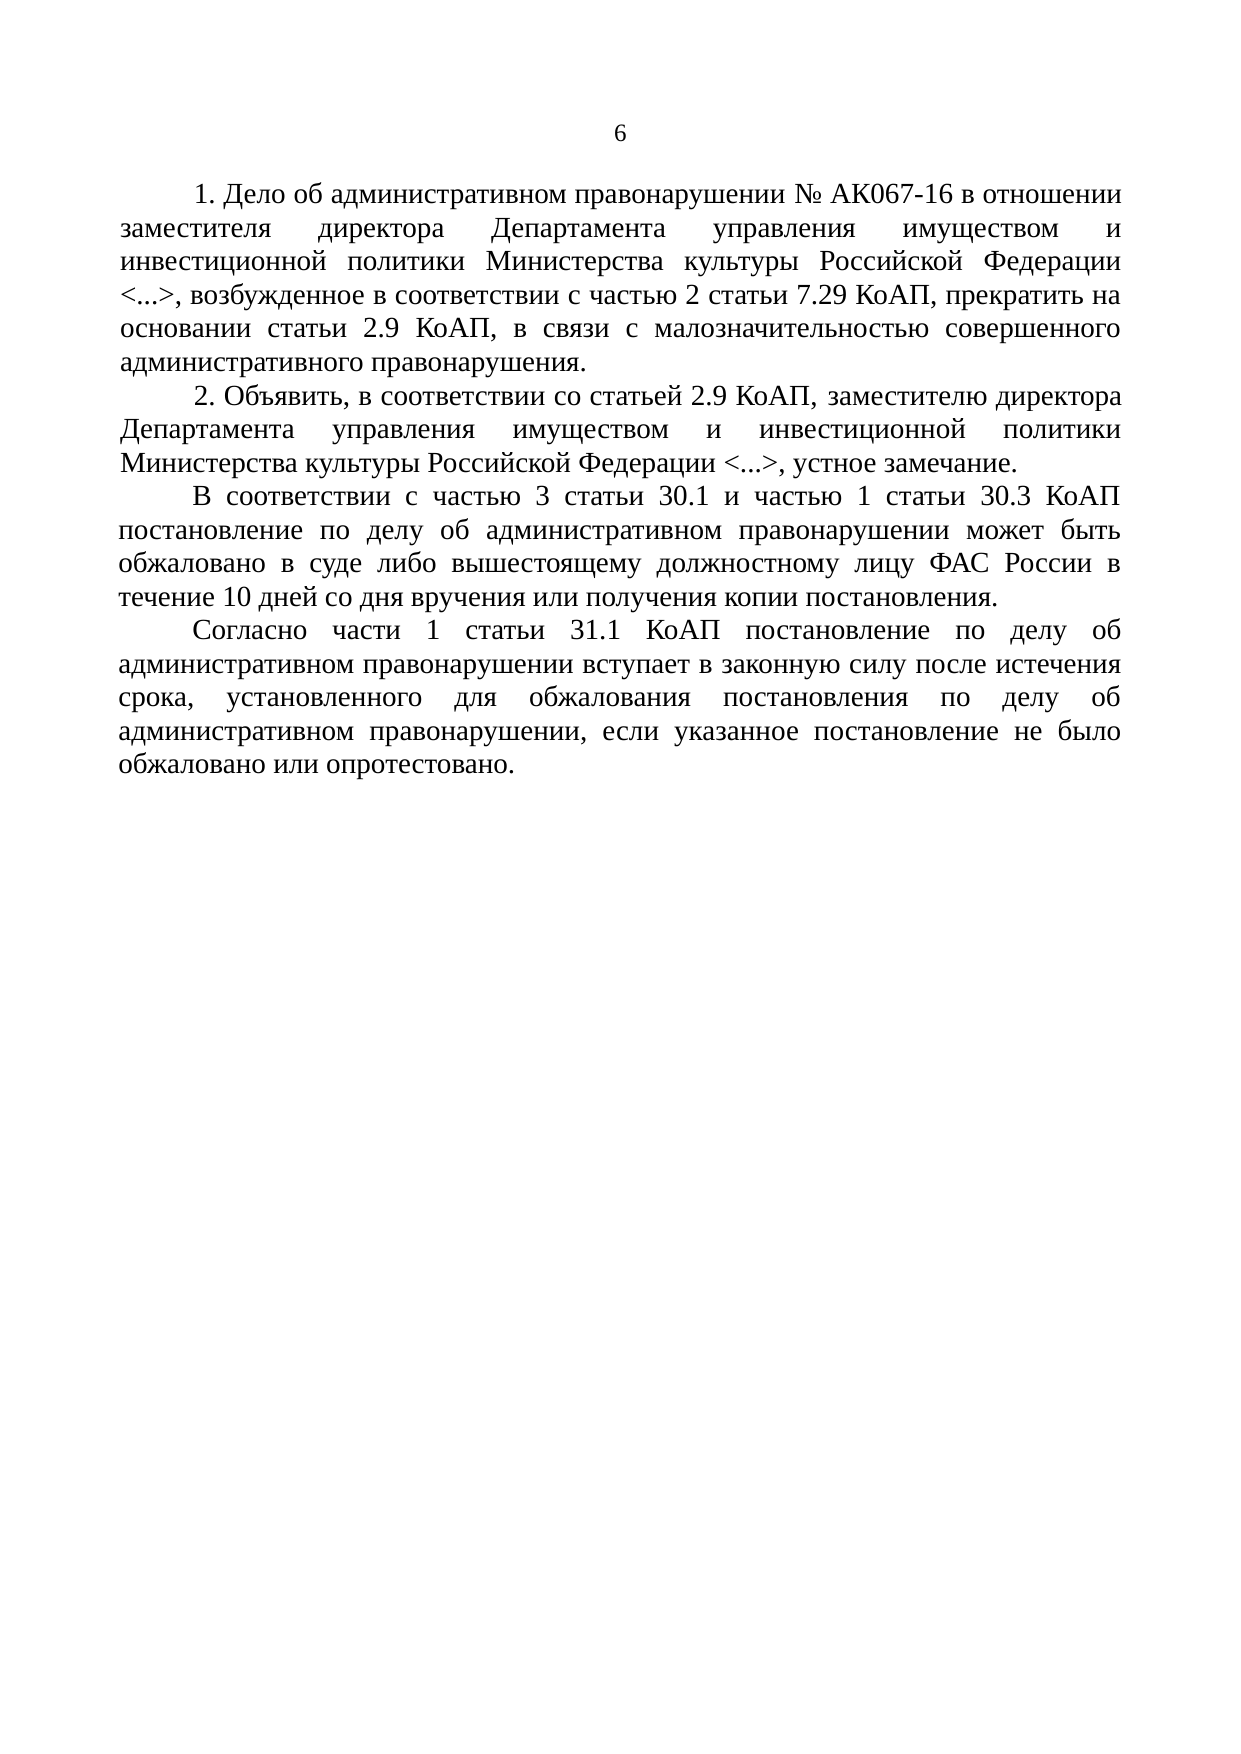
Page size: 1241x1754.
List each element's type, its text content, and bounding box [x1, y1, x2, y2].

text 1. Дело об административном правонарушении № АК067-16 в отношении заместителя директора Департамента управления имуществом и инвестиционной политики Министерства культуры Российской Федерации <...>, возбужденное в соответствии с частью 2 статьи 7.29 КоАП, прекратить на основании статьи 2.9 КоАП, в связи с малозначительностью совершенного административного правонарушения. [120, 176, 1122, 378]
text В соответствии с частью 3 статьи 30.1 и частью 1 статьи 30.3 КоАП постановление по делу об административном правонарушении может быть обжаловано в суде либо вышестоящему должностному лицу ФАС России в течение 10 дней со дня вручения или получения копии постановления. [118, 478, 1122, 612]
text 2. Объявить, в соответствии со статьей 2.9 КоАП, заместителю директора Департамента управления имуществом и инвестиционной политики Министерства культуры Российской Федерации <...>, устное замечание. [120, 378, 1122, 478]
text Согласно части 1 статьи 31.1 КоАП постановление по делу об административном правонарушении вступает в законную силу после истечения срока, установленного для обжалования постановления по делу об административном правонарушении, если указанное постановление не было обжаловано или опротестовано. [118, 612, 1122, 780]
